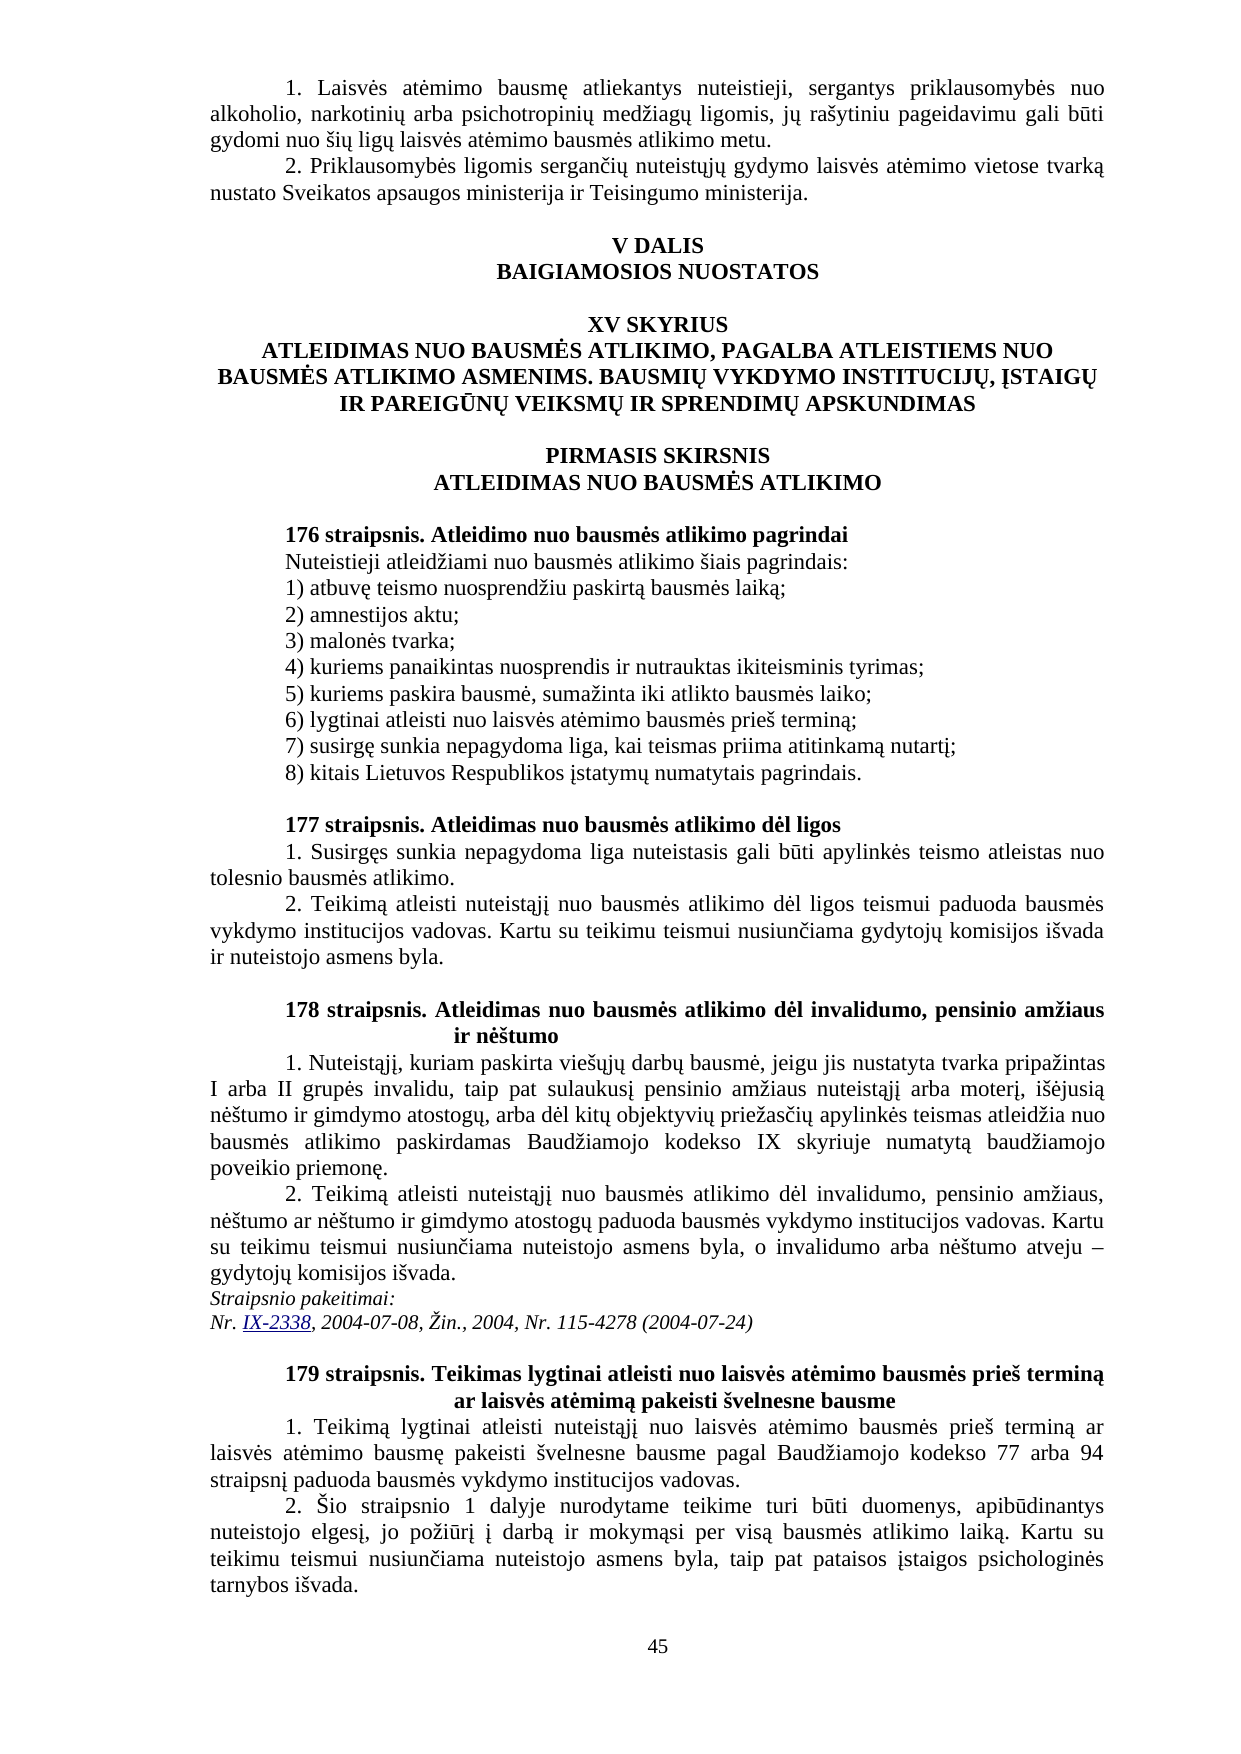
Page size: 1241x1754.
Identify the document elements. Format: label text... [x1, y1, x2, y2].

text 4) kuriems panaikintas nuosprendis ir nutrauktas ikiteisminis tyrimas; [210, 653, 1106, 680]
text 2. Šio straipsnio 1 dalyje nurodytame teikime turi būti duomenys, apibūdinantys nuteistojo elgesį, jo požiūrį į darbą ir mokymąsi per visą bausmės atlikimo laiką. Kartu su teikimu teismui nusiunčiama nuteistojo asmens byla, taip pat pataisos įstaigos psichologinės tarnybos išvada. [210, 1492, 1106, 1597]
text 177 straipsnis. Atleidimas nuo bausmės atlikimo dėl ligos [210, 811, 1106, 838]
text Nuteistieji atleidžiami nuo bausmės atlikimo šiais pagrindais: [210, 548, 1106, 574]
subtitle Pirmasis skirsnis [210, 442, 1106, 469]
text 178 straipsnis. Atleidimas nuo bausmės atlikimo dėl invalidumo, pensinio amžiaus ir nėštumo [285, 996, 1106, 1049]
text 2. Teikimą atleisti nuteistąjį nuo bausmės atlikimo dėl invalidumo, pensinio amžiaus, nėštumo ar nėštumo ir gimdymo atostogų paduoda bausmės vykdymo institucijos vadovas. Kartu su teikimu teismui nusiunčiama nuteistojo asmens byla, o invalidumo arba nėštumo atveju – gydytojų komisijos išvada. [210, 1180, 1106, 1286]
text Straipsnio pakeitimai: [210, 1286, 1106, 1310]
text 1. Nuteistąjį, kuriam paskirta viešųjų darbų bausmė, jeigu jis nustatyta tvarka pripažintas I arba II grupės invalidu, taip pat sulaukusį pensinio amžiaus nuteistąjį arba moterį, išėjusią nėštumo ir gimdymo atostogų, arba dėl kitų objektyvių priežasčių apylinkės teismas atleidžia nuo bausmės atlikimo paskirdamas Baudžiamojo kodekso IX skyriuje numatytą baudžiamojo poveikio priemonę. [210, 1049, 1106, 1180]
text 2. Teikimą atleisti nuteistąjį nuo bausmės atlikimo dėl ligos teismui paduoda bausmės vykdymo institucijos vadovas. Kartu su teikimu teismui nusiunčiama gydytojų komisijos išvada ir nuteistojo asmens byla. [210, 891, 1106, 969]
text 6) lygtinai atleisti nuo laisvės atėmimo bausmės prieš terminą; [210, 706, 1106, 732]
text 1. Laisvės atėmimo bausmę atliekantys nuteistieji, sergantys priklausomybės nuo alkoholio, narkotinių arba psichotropinių medžiagų ligomis, jų rašytiniu pageidavimu gali būti gydomi nuo šių ligų laisvės atėmimo bausmės atlikimo metu. [210, 73, 1106, 153]
subtitle baigiamOSiOS nuostatOS [210, 258, 1106, 284]
text 1. Teikimą lygtinai atleisti nuteistąjį nuo laisvės atėmimo bausmės prieš terminą ar laisvės atėmimo bausmę pakeisti švelnesne bausme pagal Baudžiamojo kodekso 77 arba 94 straipsnį paduoda bausmės vykdymo institucijos vadovas. [210, 1413, 1106, 1492]
text ATLEIDIMAS NUO BAUSMĖS ATLIKIMO, PAGALBA ATLEISTIEMS NUO BAUSMĖS ATLIKIMO ASMENIMS. BAUSMIŲ VYKDYMO INSTITUCIJŲ, ĮSTAIGŲ IR PAREIGŪNŲ VEIKSMŲ IR SPRENDIMŲ APSKUNDIMAS [210, 337, 1106, 416]
text 3) malonės tvarka; [210, 627, 1106, 653]
text 179 straipsnis. Teikimas lygtinai atleisti nuo laisvės atėmimo bausmės prieš terminą ar laisvės atėmimą pakeisti švelnesne bausme [285, 1360, 1106, 1413]
text 1) atbuvę teismo nuosprendžiu paskirtą bausmės laiką; [210, 574, 1106, 601]
text 1. Susirgęs sunkia nepagydoma liga nuteistasis gali būti apylinkės teismo atleistas nuo tolesnio bausmės atlikimo. [210, 838, 1106, 891]
text 2. Priklausomybės ligomis sergančių nuteistųjų gydymo laisvės atėmimo vietose tvarką nustato Sveikatos apsaugos ministerija ir Teisingumo ministerija. [210, 153, 1106, 205]
text atleidimas nuo bausmės atlikimo [210, 469, 1106, 495]
text 8) kitais Lietuvos Respublikos įstatymų numatytais pagrindais. [210, 759, 1106, 785]
subtitle XV skyrius [210, 311, 1106, 337]
text Nr. IX-2338, 2004-07-08, Žin., 2004, Nr. 115-4278 (2004-07-24) [210, 1310, 1106, 1334]
text 7) susirgę sunkia nepagydoma liga, kai teismas priima atitinkamą nutartį; [210, 732, 1106, 759]
text 5) kuriems paskira bausmė, sumažinta iki atlikto bausmės laiko; [210, 680, 1106, 706]
text V DALIS [210, 232, 1106, 258]
text 2) amnestijos aktu; [210, 601, 1106, 627]
text 176 straipsnis. Atleidimo nuo bausmės atlikimo pagrindai [210, 522, 1106, 548]
